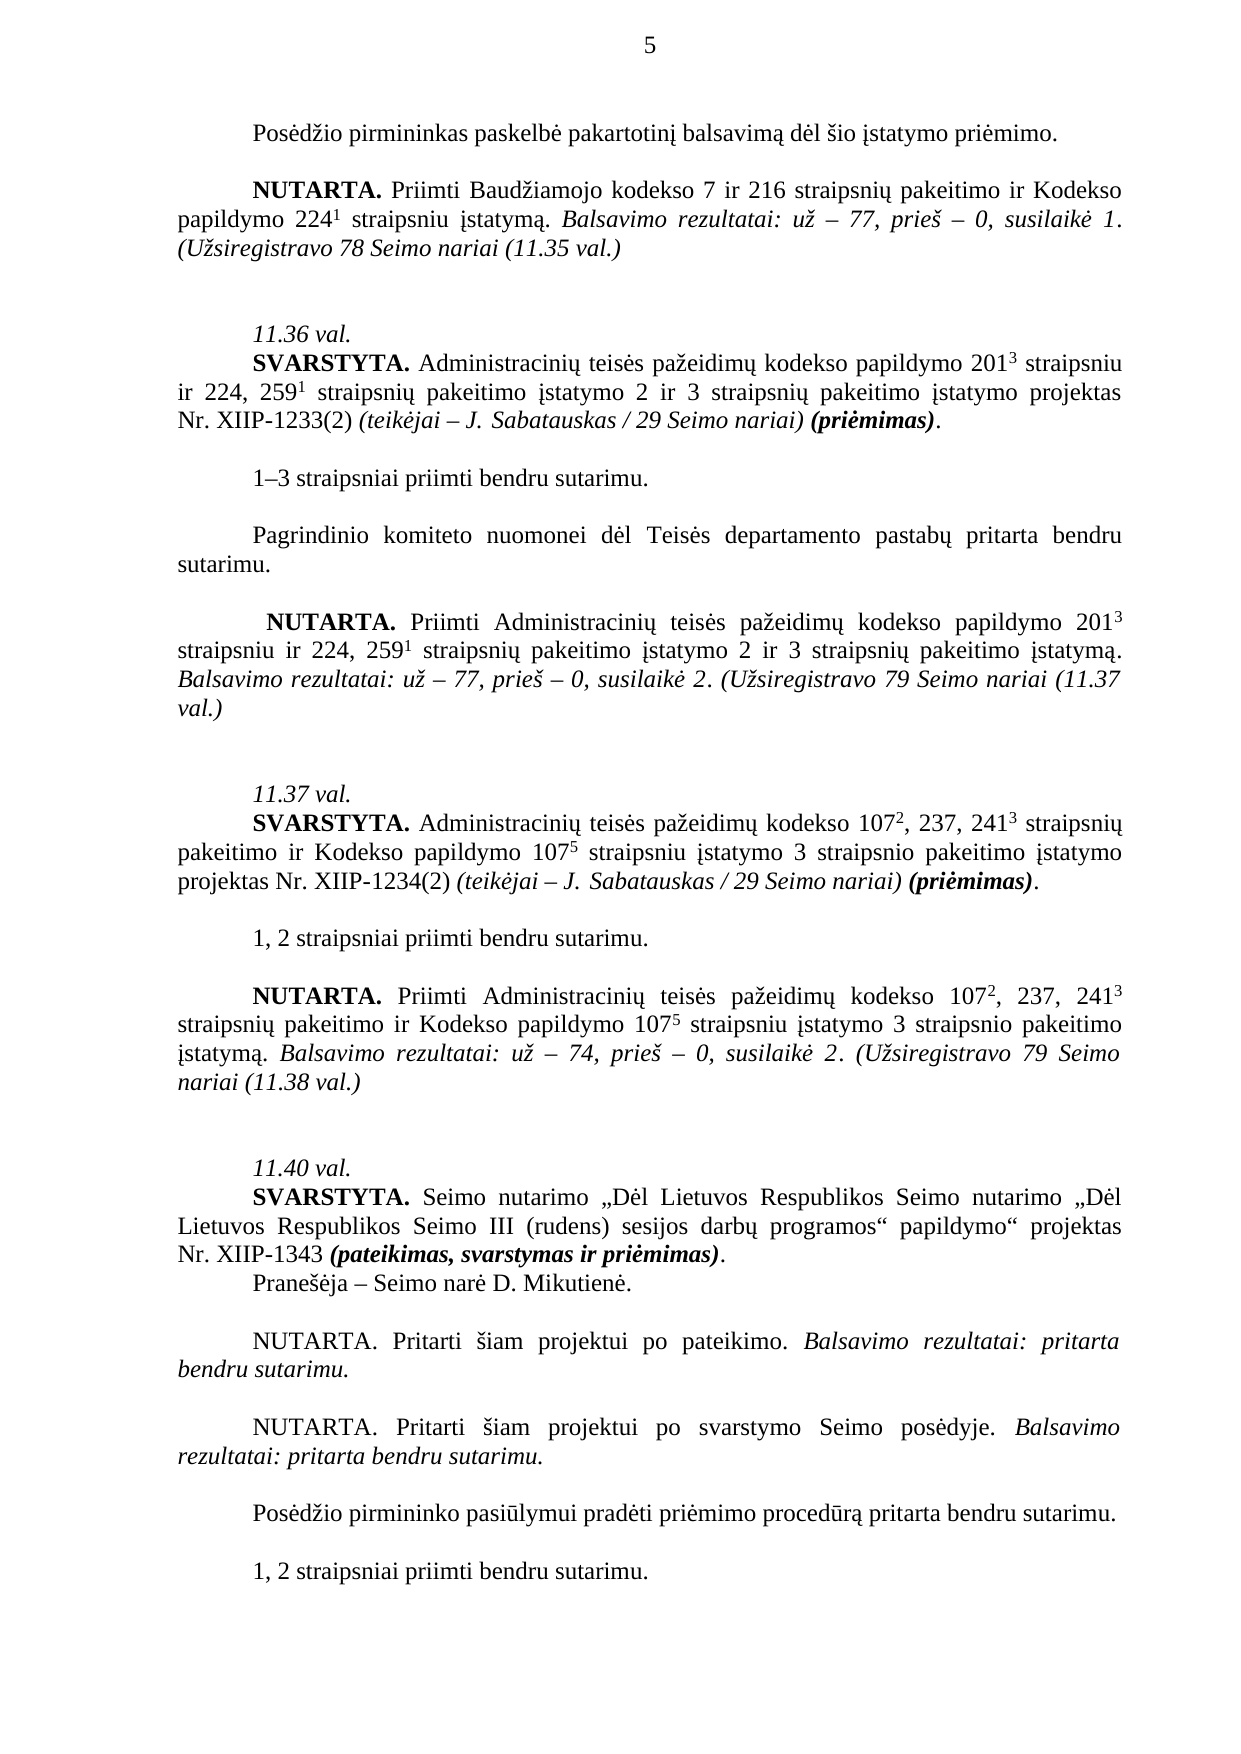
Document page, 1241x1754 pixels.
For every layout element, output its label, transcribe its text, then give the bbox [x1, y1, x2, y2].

text SVARSTYTA. Administracinių teisės pažeidimų kodekso papildymo 2013 straipsniu ir 224, 2591 straipsnių pakeitimo įstatymo 2 ir 3 straipsnių pakeitimo įstatymo projektas Nr. XIIP-1233(2) (teikėjai – J. Sabatauskas / 29 Seimo nariai) (priėmimas). [177, 348, 1122, 434]
text NUTARTA. Priimti Administracinių teisės pažeidimų kodekso 1072, 237, 2413 straipsnių pakeitimo ir Kodekso papildymo 1075 straipsniu įstatymo 3 straipsnio pakeitimo įstatymą. Balsavimo rezultatai: už – 74, prieš – 0, susilaikė 2. (Užsiregistravo 79 Seimo nariai (11.38 val.) [177, 981, 1122, 1096]
text SVARSTYTA. Seimo nutarimo „Dėl Lietuvos Respublikos Seimo nutarimo „Dėl Lietuvos Respublikos Seimo III (rudens) sesijos darbų programos“ papildymo“ projektas Nr. XIIP-1343 (pateikimas, svarstymas ir priėmimas). [177, 1182, 1122, 1268]
text Posėdžio pirmininkas paskelbė pakartotinį balsavimą dėl šio įstatymo priėmimo. [177, 118, 1122, 147]
text Posėdžio pirmininko pasiūlymui pradėti priėmimo procedūrą pritarta bendru sutarimu. [177, 1498, 1122, 1527]
text NUTARTA. Priimti Baudžiamojo kodekso 7 ir 216 straipsnių pakeitimo ir Kodekso papildymo 2241 straipsniu įstatymą. Balsavimo rezultatai: už – 77, prieš – 0, susilaikė 1. (Užsiregistravo 78 Seimo nariai (11.35 val.) [177, 176, 1122, 262]
text NUTARTA. Priimti Administracinių teisės pažeidimų kodekso papildymo 2013 straipsniu ir 224, 2591 straipsnių pakeitimo įstatymo 2 ir 3 straipsnių pakeitimo įstatymą. Balsavimo rezultatai: už – 77, prieš – 0, susilaikė 2. (Užsiregistravo 79 Seimo nariai (11.37 val.) [177, 607, 1122, 722]
text 11.36 val. [177, 319, 1122, 348]
text 11.40 val. [177, 1153, 1122, 1182]
text 1, 2 straipsniai priimti bendru sutarimu. [177, 1556, 1122, 1584]
text NUTARTA. Pritarti šiam projektui po svarstymo Seimo posėdyje. Balsavimo rezultatai: pritarta bendru sutarimu. [177, 1412, 1122, 1469]
text 11.37 val. [177, 779, 1122, 808]
text Pranešėja – Seimo narė D. Mikutienė. [177, 1268, 1122, 1297]
text SVARSTYTA. Administracinių teisės pažeidimų kodekso 1072, 237, 2413 straipsnių pakeitimo ir Kodekso papildymo 1075 straipsniu įstatymo 3 straipsnio pakeitimo įstatymo projektas Nr. XIIP-1234(2) (teikėjai – J. Sabatauskas / 29 Seimo nariai) (priėmimas). [177, 808, 1122, 894]
text 1, 2 straipsniai priimti bendru sutarimu. [177, 923, 1122, 952]
text Pagrindinio komiteto nuomonei dėl Teisės departamento pastabų pritarta bendru sutarimu. [177, 521, 1122, 578]
text 1–3 straipsniai priimti bendru sutarimu. [177, 463, 1122, 492]
text NUTARTA. Pritarti šiam projektui po pateikimo. Balsavimo rezultatai: pritarta bendru sutarimu. [177, 1326, 1122, 1383]
